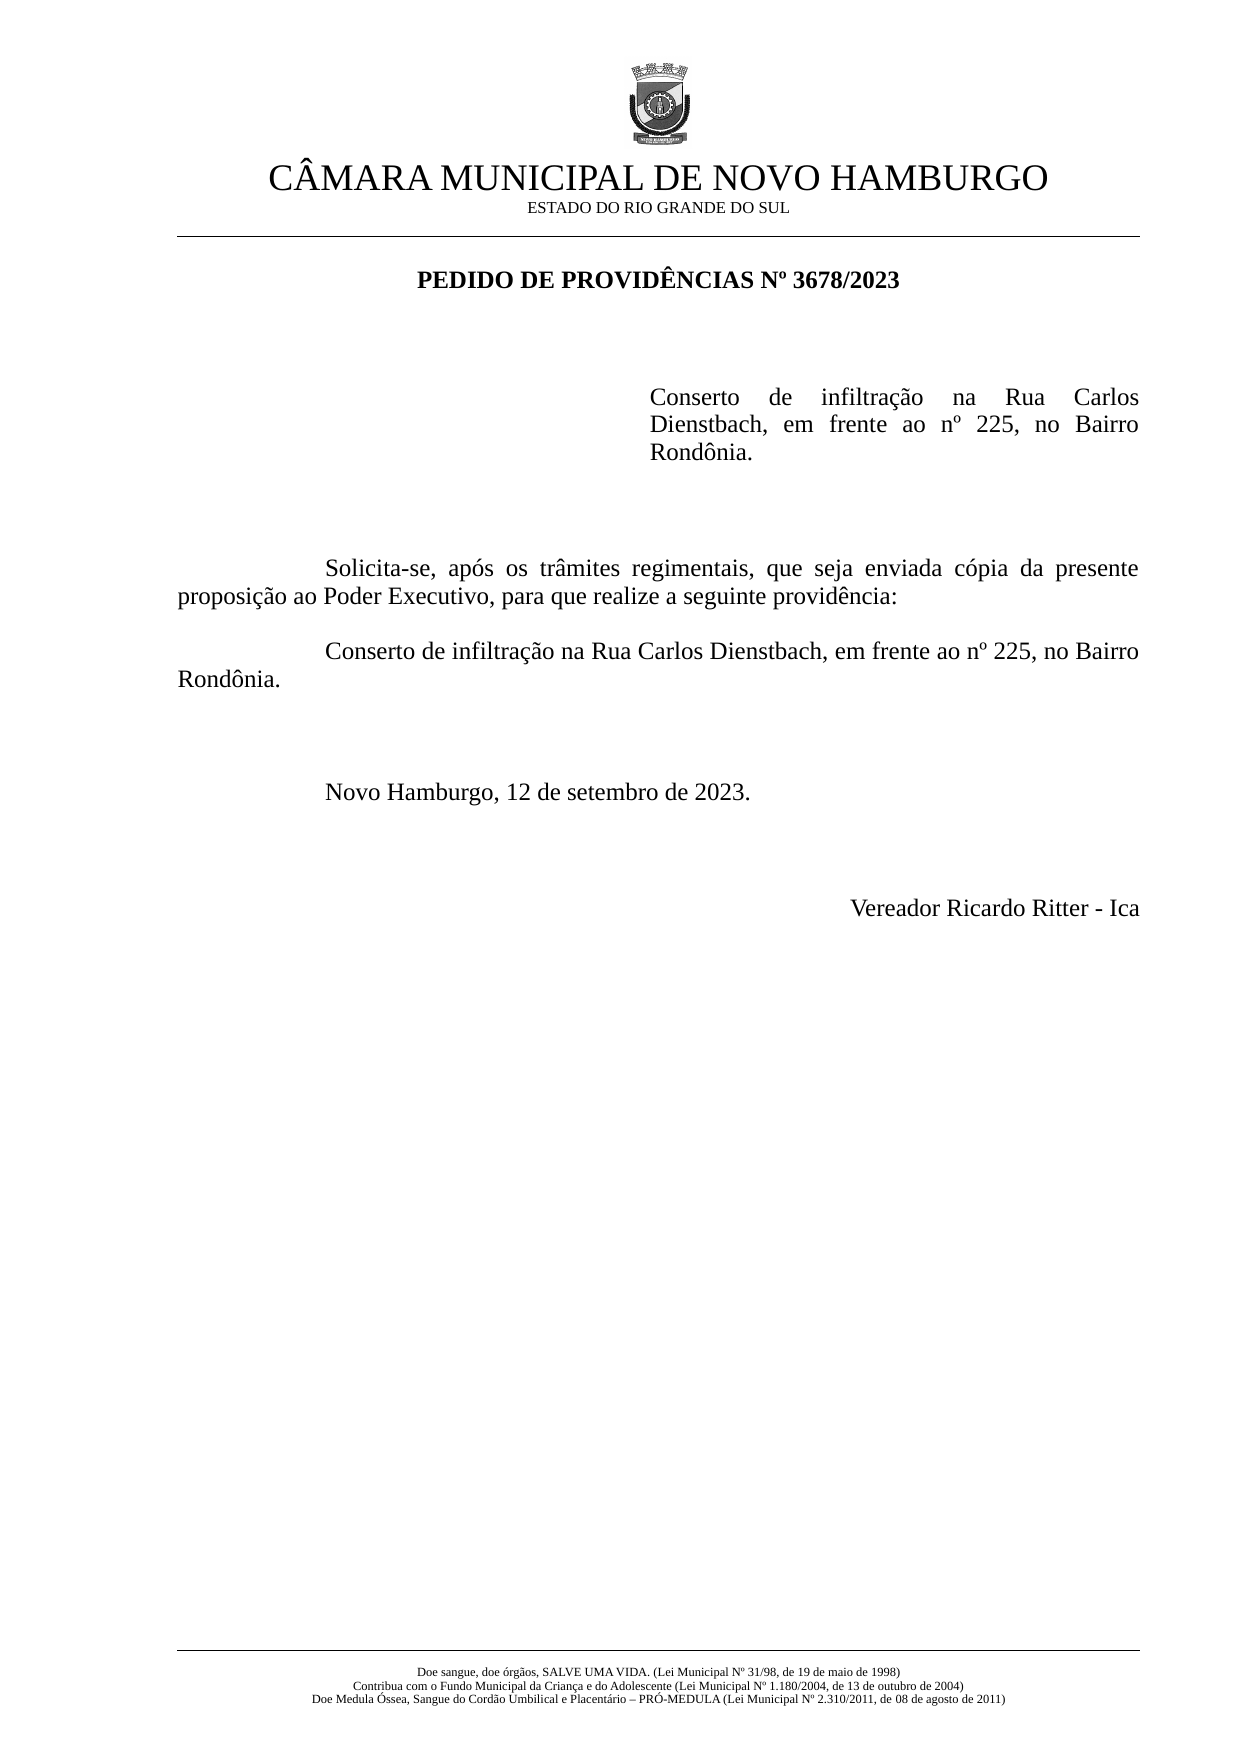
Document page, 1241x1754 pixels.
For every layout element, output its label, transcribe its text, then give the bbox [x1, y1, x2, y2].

list Conserto de infiltração na Rua Carlos Dienstbach, em frente ao nº 225, no Bairro Rondônia. [177, 637, 1140, 693]
text PEDIDO DE PROVIDÊNCIAS Nº 3678/2023 [177, 266, 1140, 294]
text Novo Hamburgo, 12 de setembro de 2023. [177, 778, 1140, 805]
list Conserto de infiltração na Rua Carlos Dienstbach, em frente ao nº 225, no Bairro Rondônia. [649, 383, 1140, 466]
text Vereador Ricardo Ritter - Ica [649, 894, 1140, 922]
text Solicita-se, após os trâmites regimentais, que seja enviada cópia da presente proposição ao Poder Executivo, para que realize a seguinte providência: [177, 554, 1140, 610]
